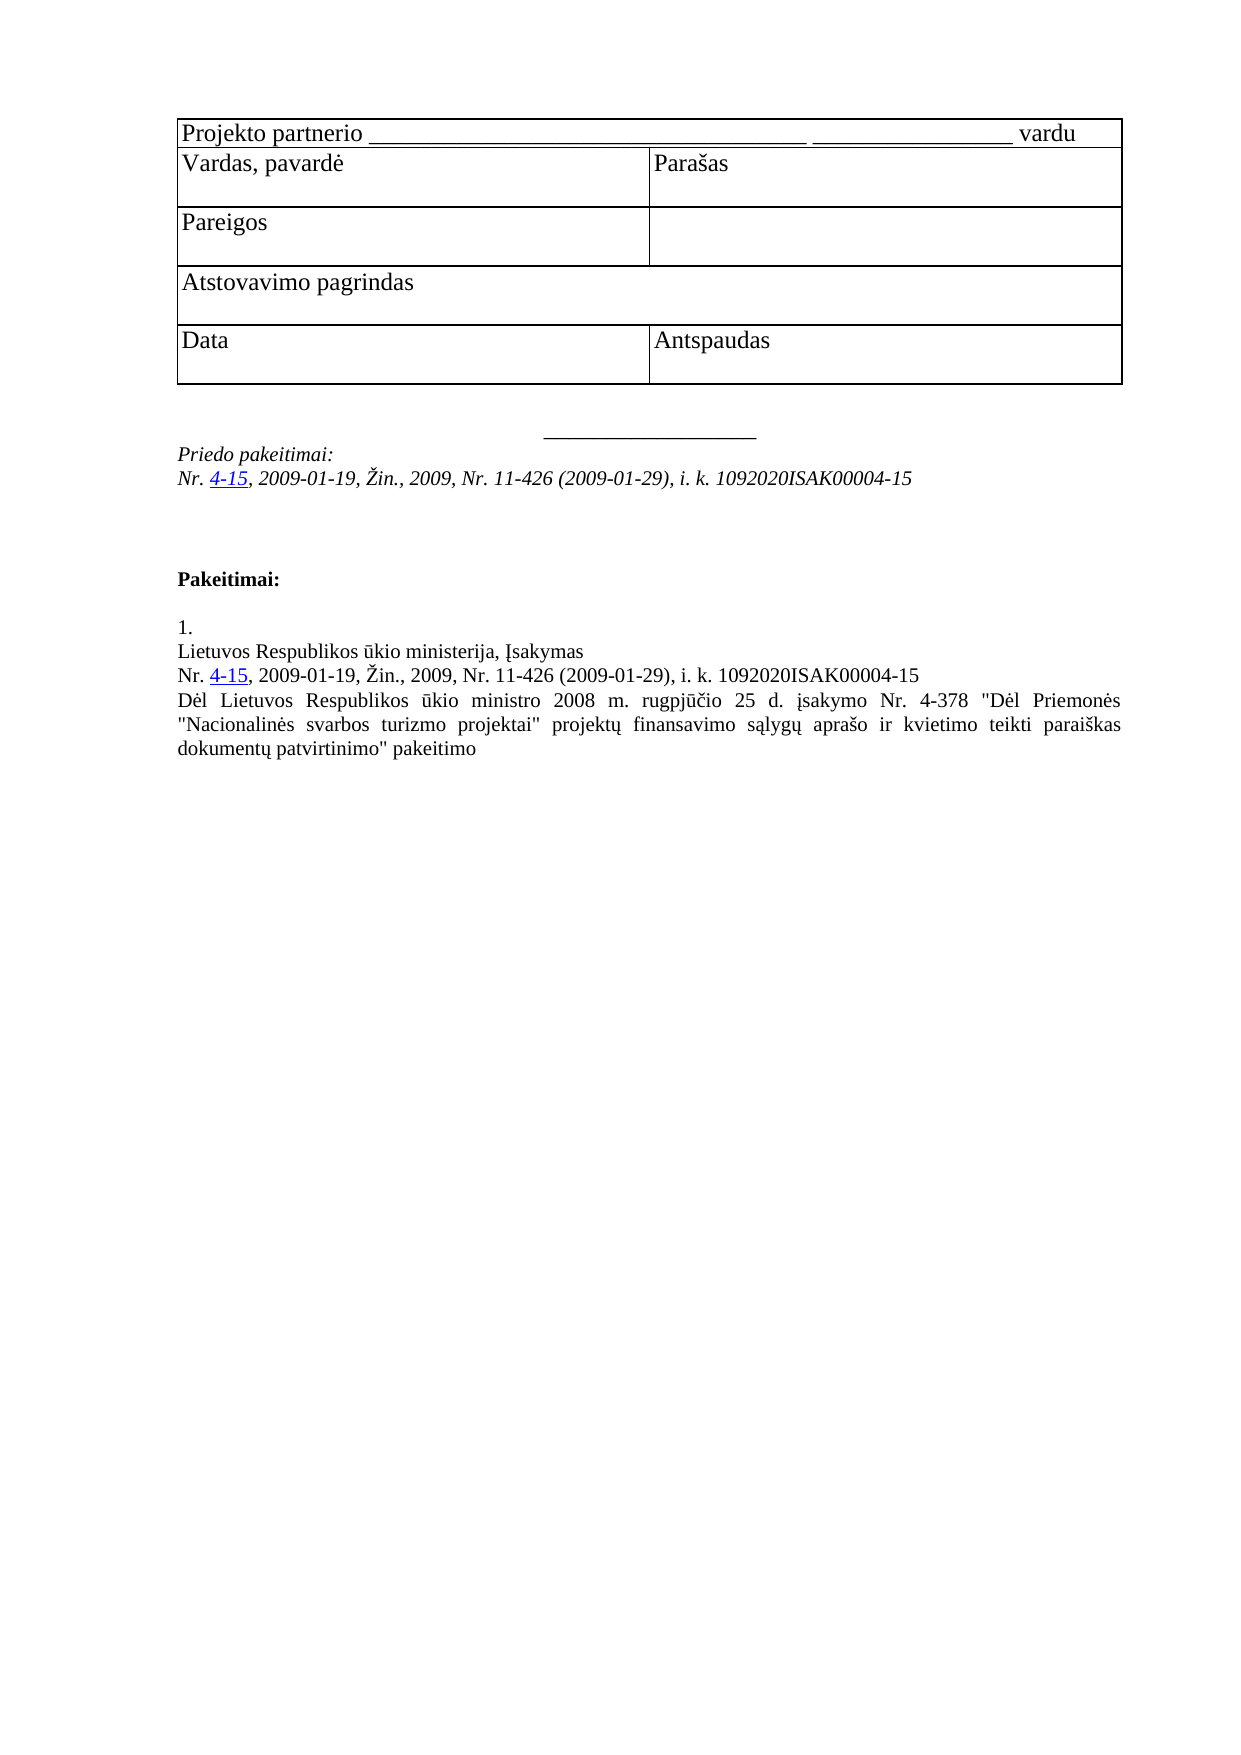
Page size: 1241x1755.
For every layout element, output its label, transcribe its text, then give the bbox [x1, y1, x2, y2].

text Nr. 4-15, 2009-01-19, Žin., 2009, Nr. 11-426 (2009-01-29), i. k. 1092020ISAK00004-15 [177, 466, 1122, 490]
table_cell Atstovavimo pagrindas [178, 267, 1121, 324]
text 1. [177, 615, 1122, 639]
table_cell [650, 208, 1121, 265]
table_cell Vardas, pavardė [178, 148, 649, 206]
text _________________ [177, 413, 1122, 442]
table_cell Projekto partnerio ___________________________________ ________________ vardu [178, 120, 1121, 147]
text Pakeitimai: [177, 567, 1122, 591]
text Nr. 4-15, 2009-01-19, Žin., 2009, Nr. 11-426 (2009-01-29), i. k. 1092020ISAK00004-15 [177, 663, 1122, 687]
table_cell Antspaudas [650, 326, 1121, 383]
text Dėl Lietuvos Respublikos ūkio ministro 2008 m. rugpjūčio 25 d. įsakymo Nr. 4-378 "Dėl Priemonės "Nacionalinės svarbos turizmo projektai" projektų finansavimo sąlygų aprašo ir kvietimo teikti paraiškas dokumentų patvirtinimo" pakeitimo [177, 687, 1122, 760]
text Lietuvos Respublikos ūkio ministerija, Įsakymas [177, 639, 1122, 663]
table_cell Pareigos [178, 208, 649, 265]
text Priedo pakeitimai: [177, 442, 1122, 466]
table_cell Data [178, 326, 649, 383]
table_cell Parašas [650, 148, 1121, 206]
